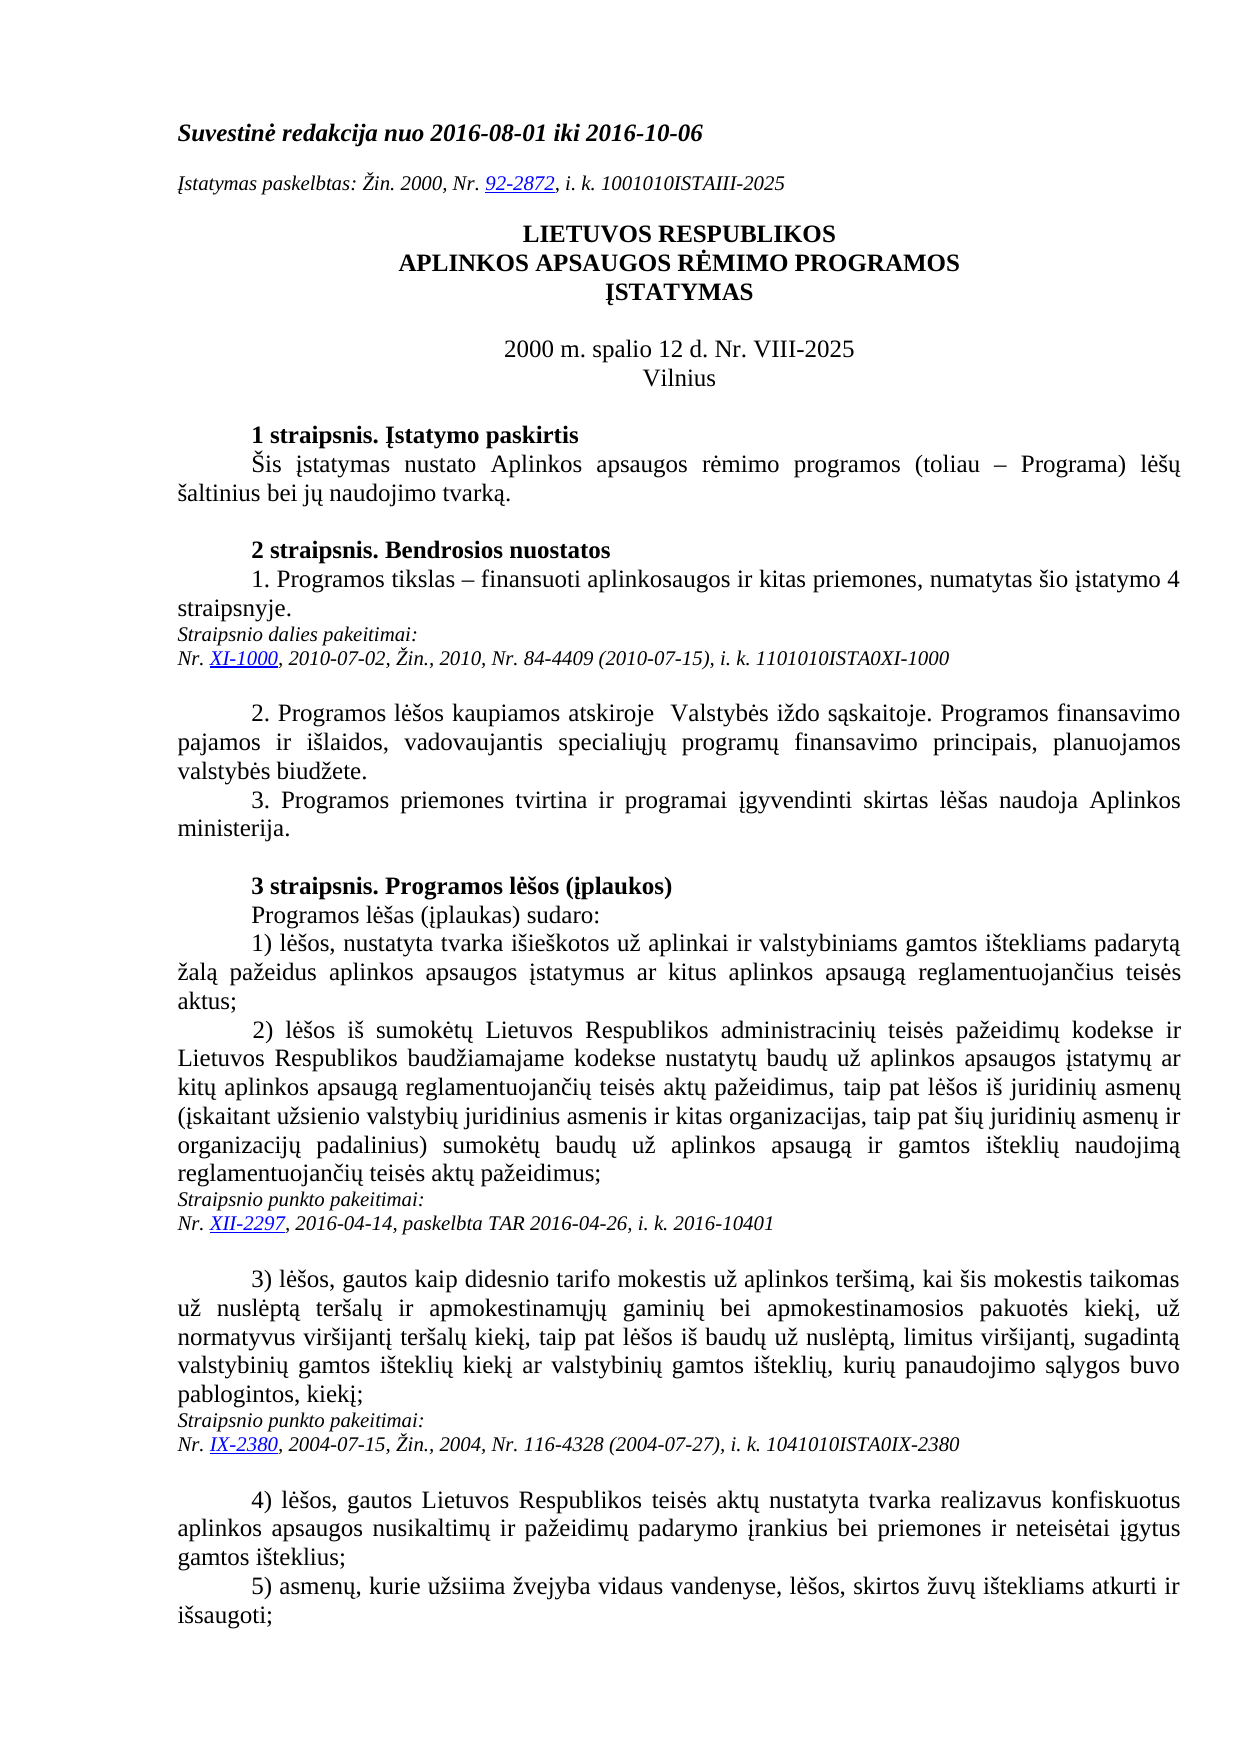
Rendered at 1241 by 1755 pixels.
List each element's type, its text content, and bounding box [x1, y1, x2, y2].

text 1) lėšos, nustatyta tvarka išieškotos už aplinkai ir valstybiniams gamtos ištekliams padarytą žalą pažeidus aplinkos apsaugos įstatymus ar kitus aplinkos apsaugą reglamentuojančius teisės aktus; [177, 928, 1181, 1015]
text 1 straipsnis. Įstatymo paskirtis [177, 420, 1181, 449]
text 2) lėšos iš sumokėtų Lietuvos Respublikos administracinių teisės pažeidimų kodekse ir Lietuvos Respublikos baudžiamajame kodekse nustatytų baudų už aplinkos apsaugos įstatymų ar kitų aplinkos apsaugą reglamentuojančių teisės aktų pažeidimus, taip pat lėšos iš juridinių asmenų (įskaitant užsienio valstybių juridinius asmenis ir kitas organizacijas, taip pat šių juridinių asmenų ir organizacijų padalinius) sumokėtų baudų už aplinkos apsaugą ir gamtos išteklių naudojimą reglamentuojančių teisės aktų pažeidimus; [177, 1015, 1181, 1187]
text 2000 m. spalio 12 d. Nr. VIII-2025 [177, 334, 1181, 363]
text Suvestinė redakcija nuo 2016-08-01 iki 2016-10-06 [177, 118, 1181, 147]
text 2 straipsnis. Bendrosios nuostatos [177, 535, 1181, 564]
text 3 straipsnis. Programos lėšos (įplaukos) [177, 871, 1181, 900]
text LIETUVOS RESPUBLIKOS APLINKOS APSAUGOS RĖMIMO PROGRAMOS ĮSTATYMAS [177, 219, 1181, 305]
text Nr. XI-1000, 2010-07-02, Žin., 2010, Nr. 84-4409 (2010-07-15), i. k. 1101010ISTA0XI-1000 [177, 646, 1181, 670]
text Nr. IX-2380, 2004-07-15, Žin., 2004, Nr. 116-4328 (2004-07-27), i. k. 1041010ISTA0IX-2380 [177, 1432, 1181, 1456]
text 5) asmenų, kurie užsiima žvejyba vidaus vandenyse, lėšos, skirtos žuvų ištekliams atkurti ir išsaugoti; [177, 1571, 1181, 1628]
text Įstatymas paskelbtas: Žin. 2000, Nr. 92-2872, i. k. 1001010ISTAIII-2025 [177, 171, 1181, 195]
text Programos lėšas (įplaukas) sudaro: [177, 900, 1181, 928]
text Straipsnio punkto pakeitimai: [177, 1187, 1181, 1211]
text Straipsnio dalies pakeitimai: [177, 622, 1181, 646]
text 3. Programos priemones tvirtina ir programai įgyvendinti skirtas lėšas naudoja Aplinkos ministerija. [177, 785, 1181, 842]
text 2. Programos lėšos kaupiamos atskiroje Valstybės iždo sąskaitoje. Programos finansavimo pajamos ir išlaidos, vadovaujantis specialiųjų programų finansavimo principais, planuojamos valstybės biudžete. [177, 698, 1181, 785]
text 3) lėšos, gautos kaip didesnio tarifo mokestis už aplinkos teršimą, kai šis mokestis taikomas už nuslėptą teršalų ir apmokestinamųjų gaminių bei apmokestinamosios pakuotės kiekį, už normatyvus viršijantį teršalų kiekį, taip pat lėšos iš baudų už nuslėptą, limitus viršijantį, sugadintą valstybinių gamtos išteklių kiekį ar valstybinių gamtos išteklių, kurių panaudojimo sąlygos buvo pablogintos, kiekį; [177, 1264, 1181, 1408]
text 4) lėšos, gautos Lietuvos Respublikos teisės aktų nustatyta tvarka realizavus konfiskuotus aplinkos apsaugos nusikaltimų ir pažeidimų padarymo įrankius bei priemones ir neteisėtai įgytus gamtos išteklius; [177, 1485, 1181, 1571]
text Vilnius [177, 363, 1181, 392]
text Šis įstatymas nustato Aplinkos apsaugos rėmimo programos (toliau – Programa) lėšų šaltinius bei jų naudojimo tvarką. [177, 449, 1181, 507]
text Nr. XII-2297, 2016-04-14, paskelbta TAR 2016-04-26, i. k. 2016-10401 [177, 1211, 1181, 1235]
text Straipsnio punkto pakeitimai: [177, 1408, 1181, 1432]
text 1. Programos tikslas – finansuoti aplinkosaugos ir kitas priemones, numatytas šio įstatymo 4 straipsnyje. [177, 564, 1181, 622]
